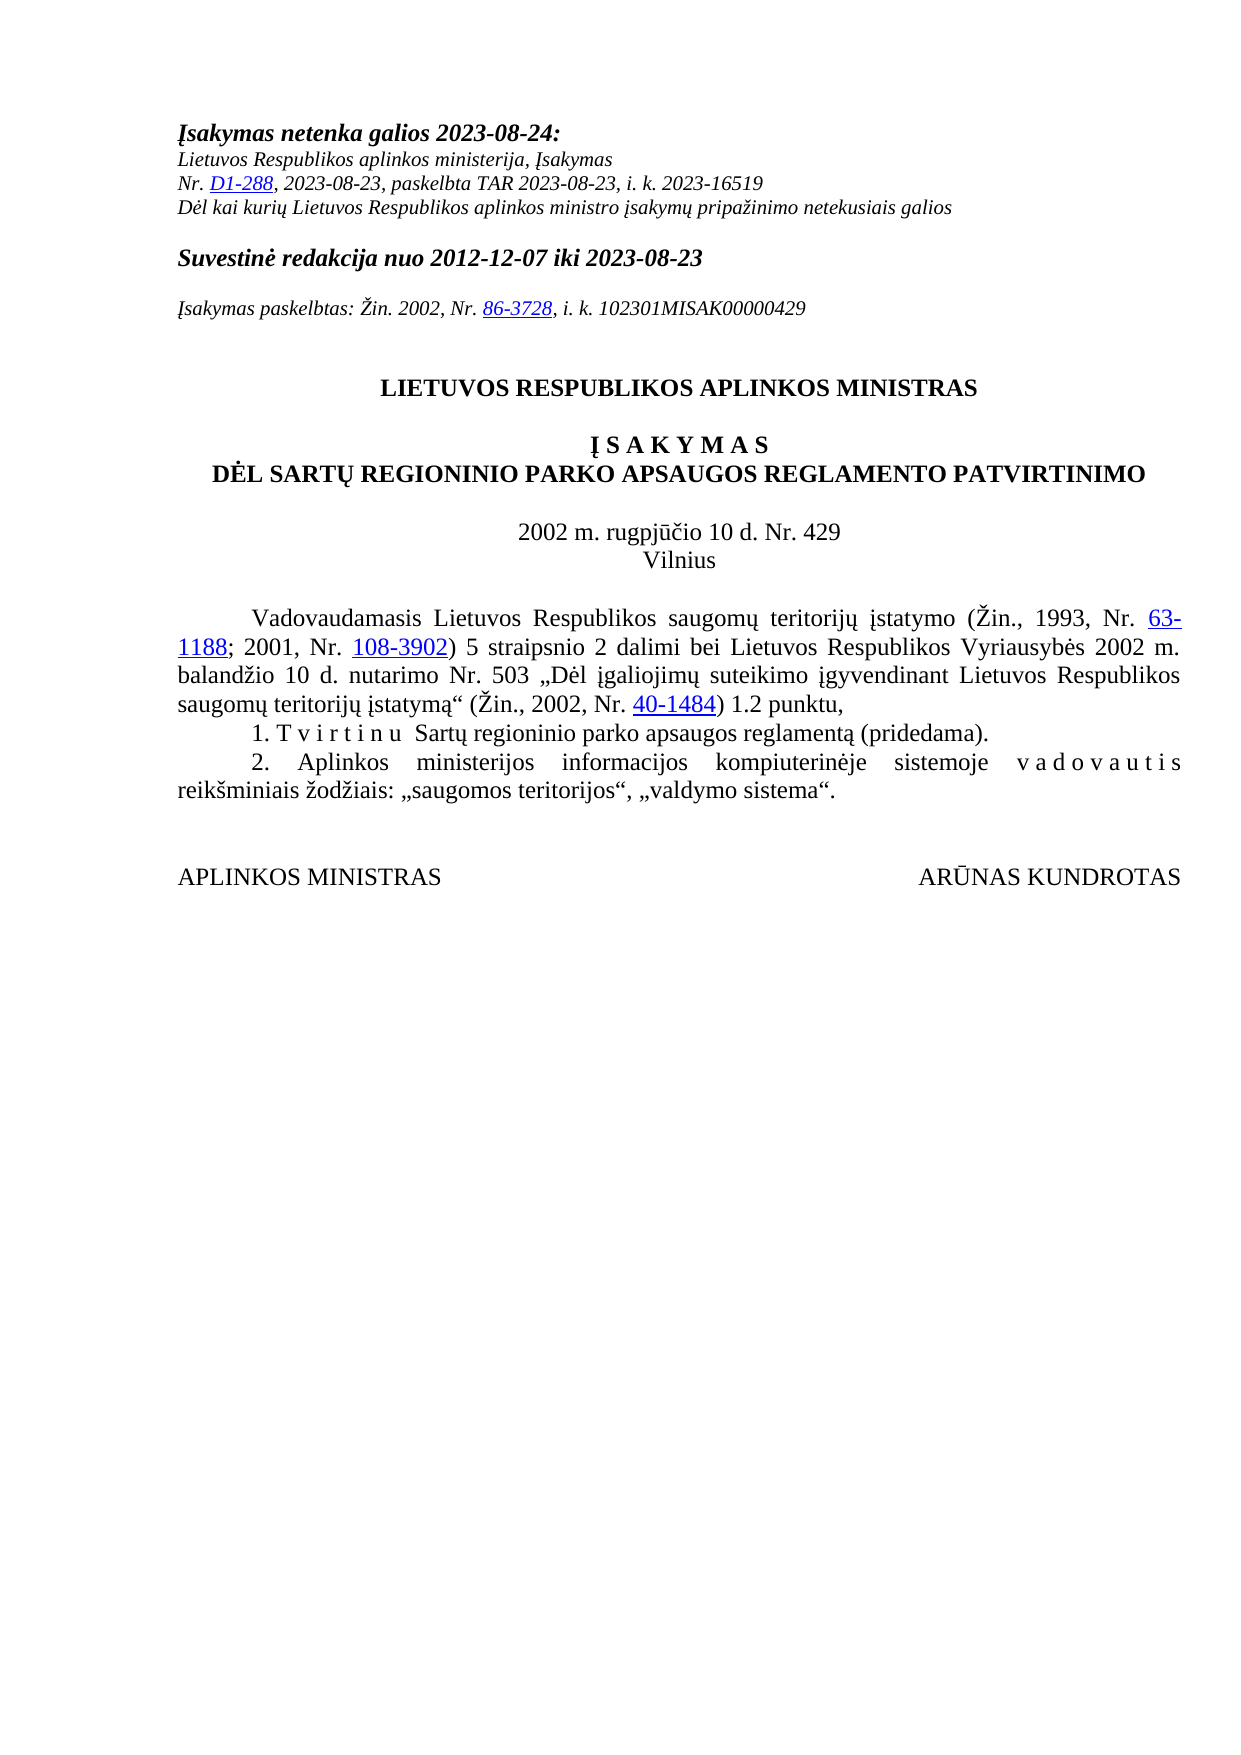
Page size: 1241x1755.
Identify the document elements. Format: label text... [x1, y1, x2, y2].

text Nr. D1-288, 2023-08-23, paskelbta TAR 2023-08-23, i. k. 2023-16519 [177, 171, 1181, 195]
text APLINKOS MINISTRAS ARŪNAS KUNDROTAS [177, 862, 1181, 890]
text LIETUVOS RESPUBLIKOS APLINKOS MINISTRAS [177, 373, 1181, 402]
text Vilnius [177, 545, 1181, 574]
text Suvestinė redakcija nuo 2012-12-07 iki 2023-08-23 [177, 243, 1181, 272]
text Įsakymas paskelbtas: Žin. 2002, Nr. 86-3728, i. k. 102301MISAK00000429 [177, 296, 1181, 320]
text Į S A K Y M A S [177, 430, 1181, 459]
text 2002 m. rugpjūčio 10 d. Nr. 429 [177, 517, 1181, 545]
text DĖL SARTŲ REGIONINIO PARKO APSAUGOS REGLAMENTO PATVIRTINIMO [177, 459, 1181, 488]
text Įsakymas netenka galios 2023-08-24: [177, 118, 1181, 147]
text 1. Tvirtinu Sartų regioninio parko apsaugos reglamentą (pridedama). [177, 718, 1181, 747]
text Vadovaudamasis Lietuvos Respublikos saugomų teritorijų įstatymo (Žin., 1993, Nr. 63-1188; 2001, Nr. 108-3902) 5 straipsnio 2 dalimi bei Lietuvos Respublikos Vyriausybės 2002 m. balandžio 10 d. nutarimo Nr. 503 „Dėl įgaliojimų suteikimo įgyvendinant Lietuvos Respublikos saugomų teritorijų įstatymą“ (Žin., 2002, Nr. 40-1484) 1.2 punktu, [177, 603, 1181, 718]
text 2. Aplinkos ministerijos informacijos kompiuterinėje sistemoje vadovautis reikšminiais žodžiais: „saugomos teritorijos“, „valdymo sistema“. [177, 747, 1181, 804]
text Lietuvos Respublikos aplinkos ministerija, Įsakymas [177, 147, 1181, 171]
text Dėl kai kurių Lietuvos Respublikos aplinkos ministro įsakymų pripažinimo netekusiais galios [177, 195, 1181, 219]
